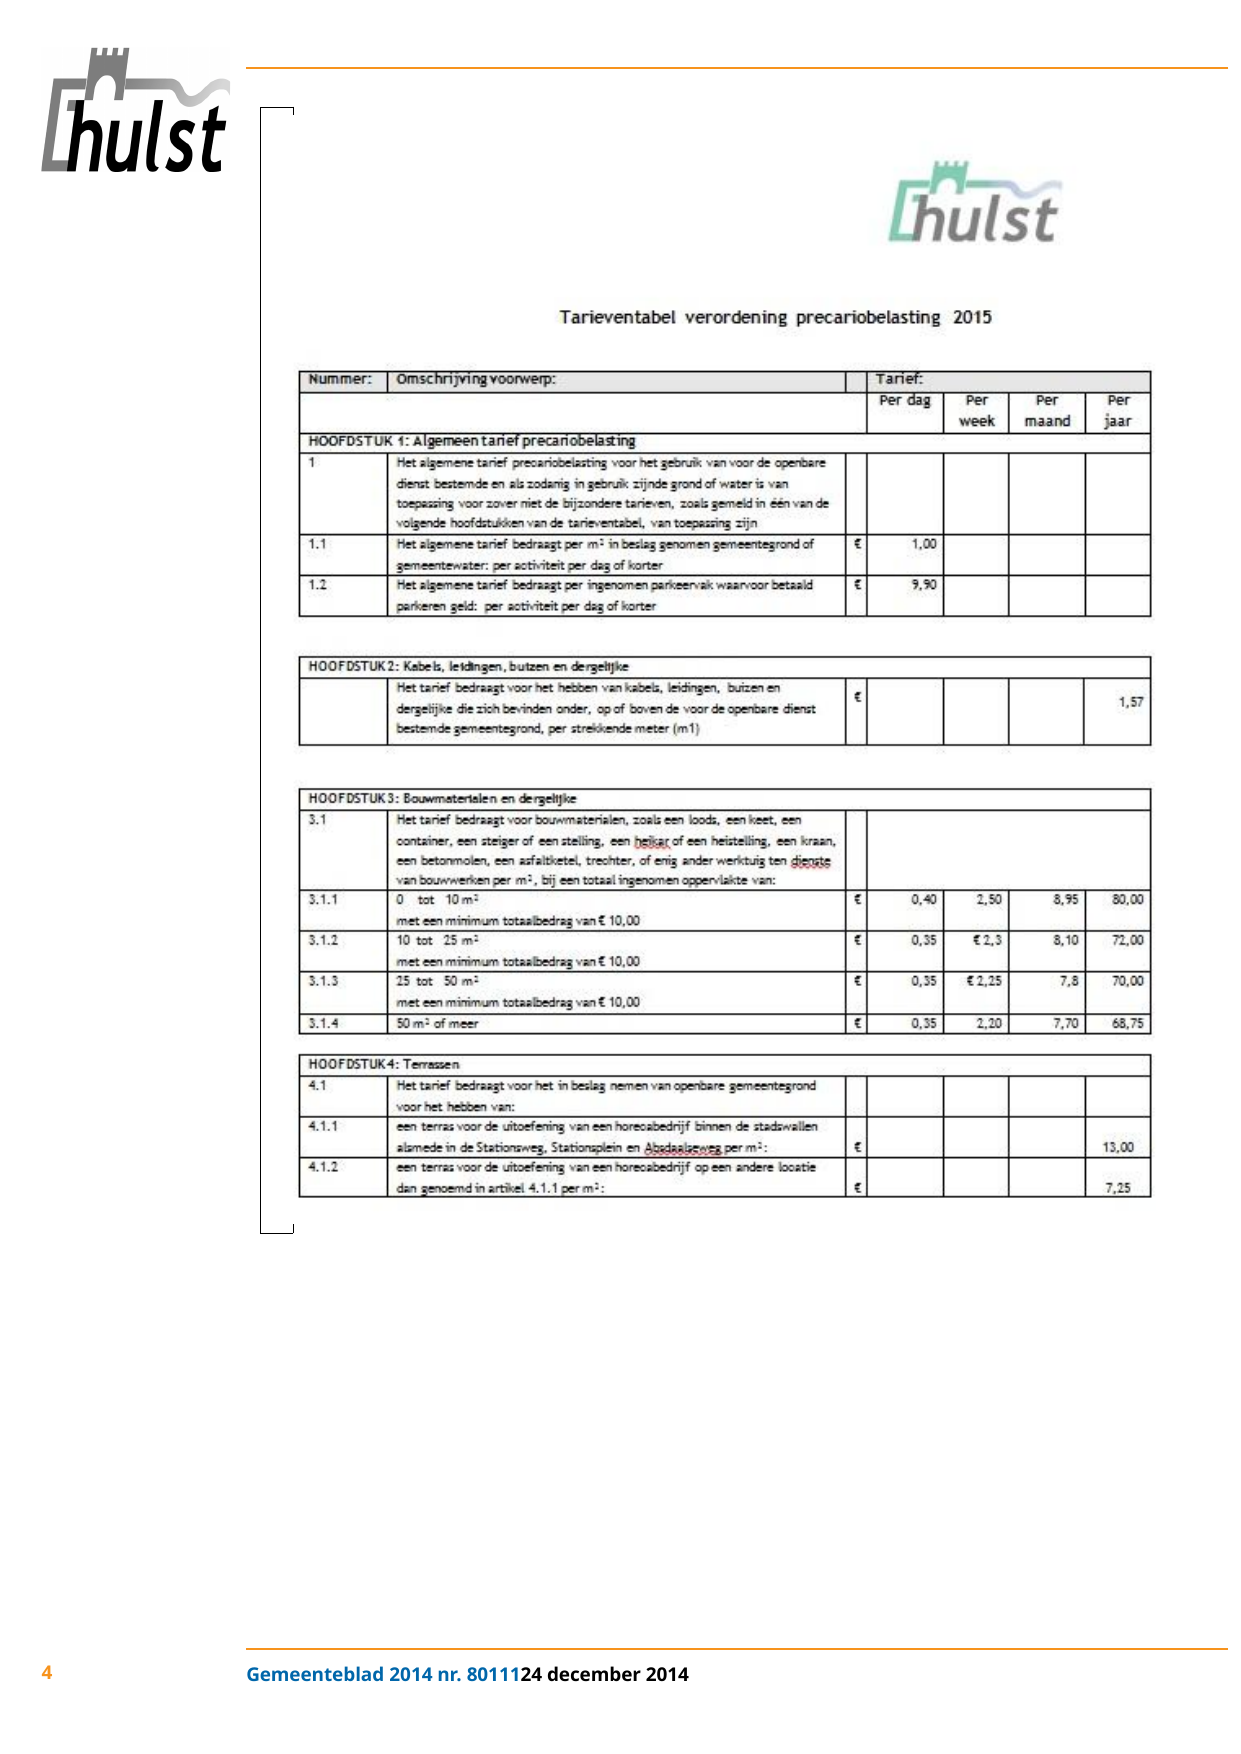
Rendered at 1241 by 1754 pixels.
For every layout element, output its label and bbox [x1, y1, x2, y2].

picture [268, 115, 1173, 1224]
picture [41, 47, 231, 172]
